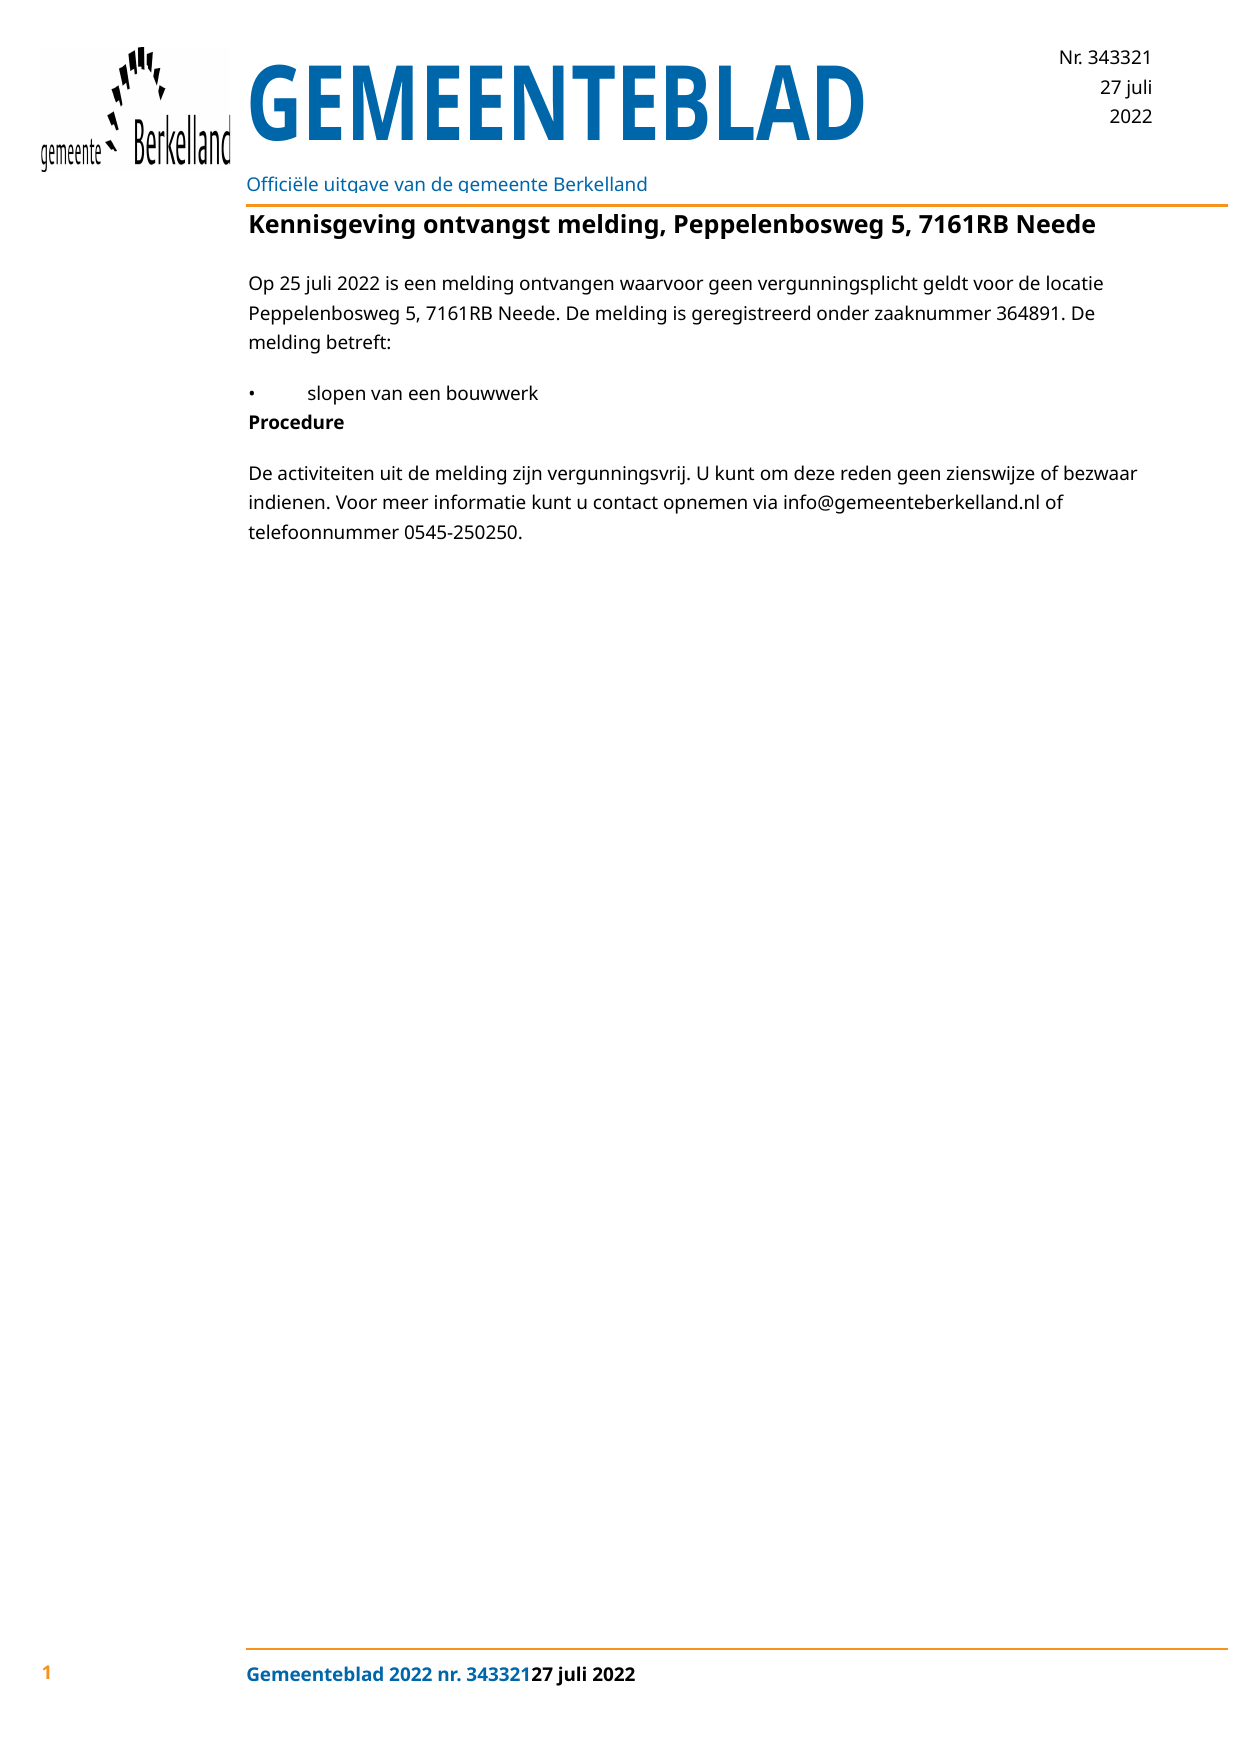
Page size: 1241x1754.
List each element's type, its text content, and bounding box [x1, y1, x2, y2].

list slopen van een bouwwerk [248, 380, 1152, 406]
text De activiteiten uit de melding zijn vergunningsvrij. U kunt om deze reden geen zienswijze of bezwaar indienen. Voor meer informatie kunt u contact opnemen via info@gemeenteberkelland.nl of telefoonnummer 0545-250250. [248, 460, 1152, 545]
picture [41, 47, 231, 172]
text Kennisgeving ontvangst melding, Peppelenbosweg 5, 7161RB Neede [248, 207, 1152, 241]
text Procedure [248, 409, 1152, 435]
text Op 25 juli 2022 is een melding ontvangen waarvoor geen vergunningsplicht geldt voor de locatie Peppelenbosweg 5, 7161RB Neede. De melding is geregistreerd onder zaaknummer 364891. De melding betreft: [248, 270, 1152, 355]
